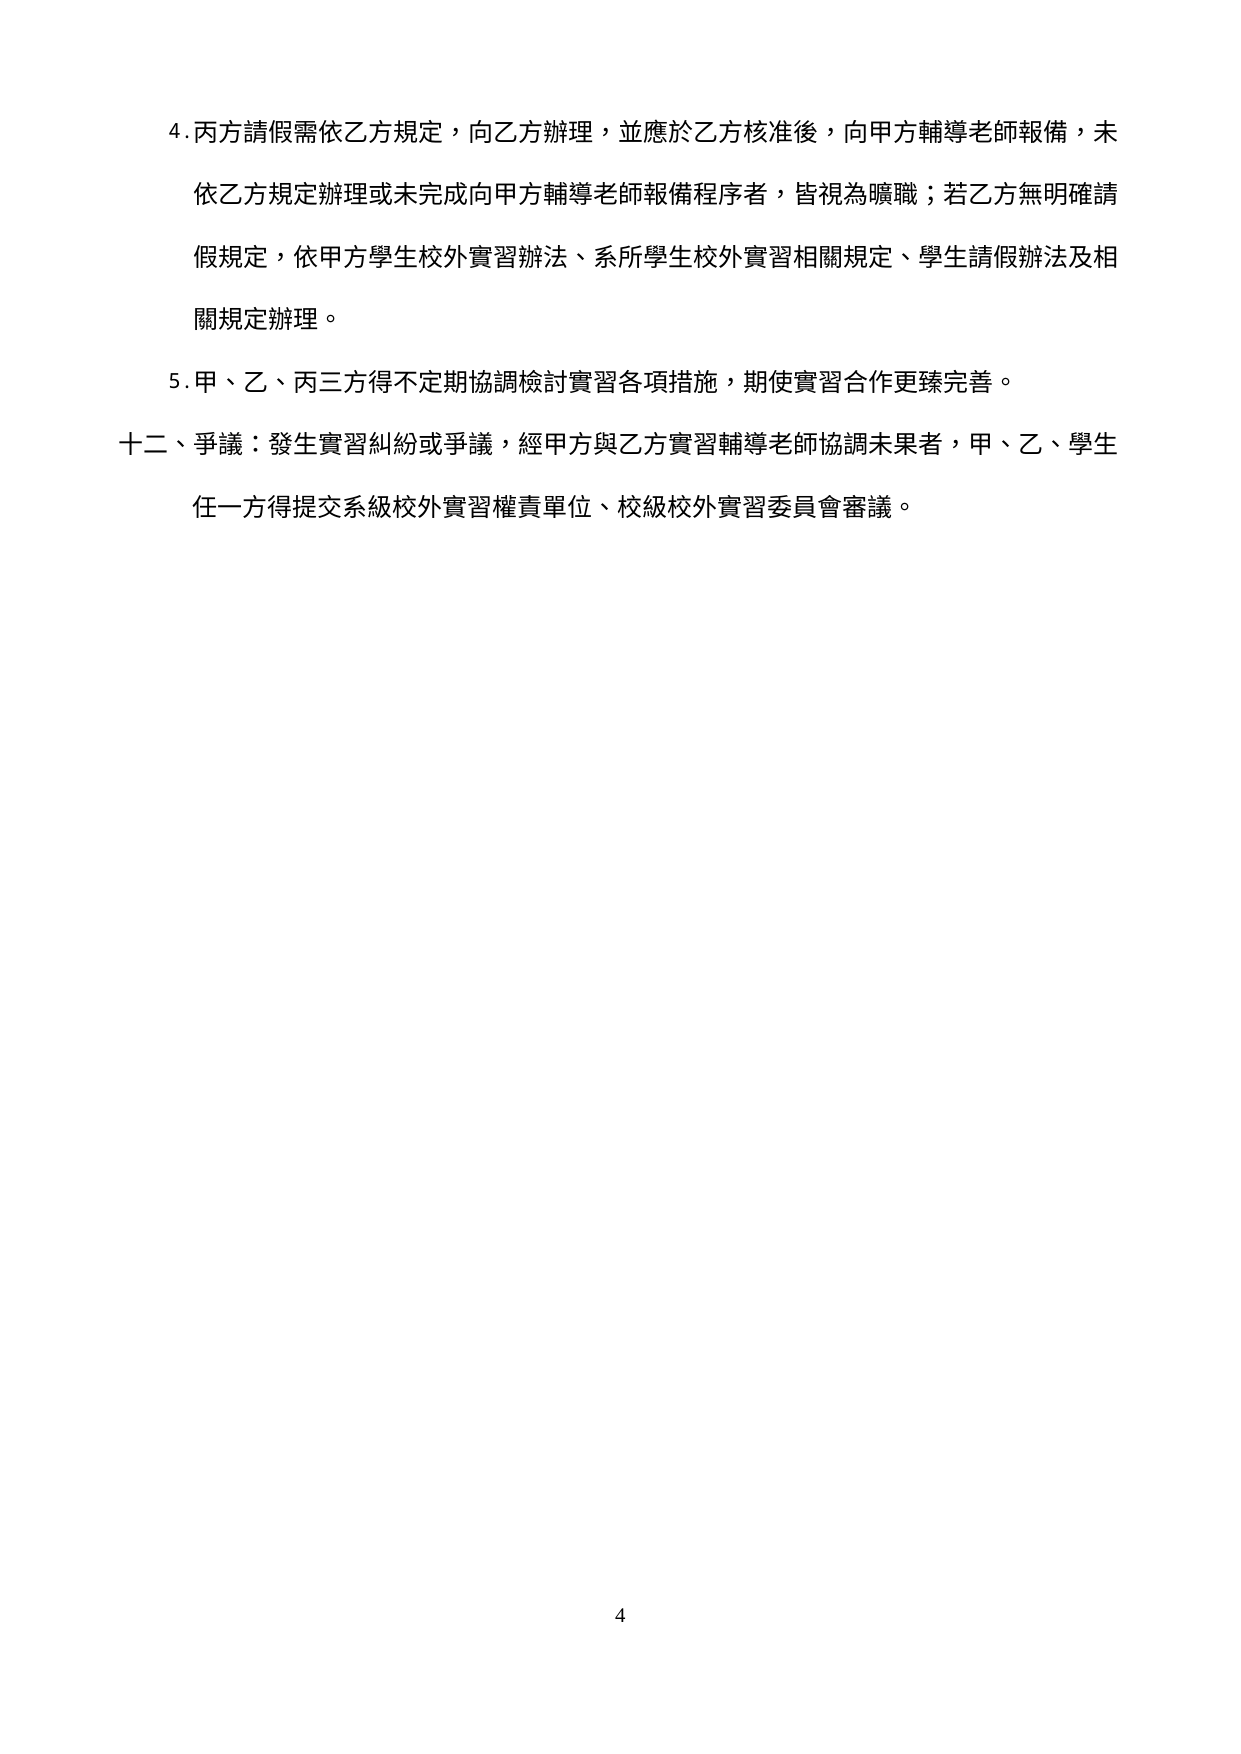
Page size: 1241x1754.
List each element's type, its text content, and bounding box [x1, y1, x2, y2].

list 丙方請假需依乙方規定，向乙方辦理，並應於乙方核准後，向甲方輔導老師報備，未依乙方規定辦理或未完成向甲方輔導老師報備程序者，皆視為曠職；若乙方無明確請假規定，依甲方學生校外實習辦法、系所學生校外實習相關規定、學生請假辦法及相關規定辦理。 [168, 89, 1119, 339]
list 甲、乙、丙三方得不定期協調檢討實習各項措施，期使實習合作更臻完善。 [168, 339, 1119, 401]
text 十二、爭議：發生實習糾紛或爭議，經甲方與乙方實習輔導老師協調未果者，甲、乙、學生任一方得提交系級校外實習權責單位、校級校外實習委員會審議。 [118, 401, 1119, 526]
